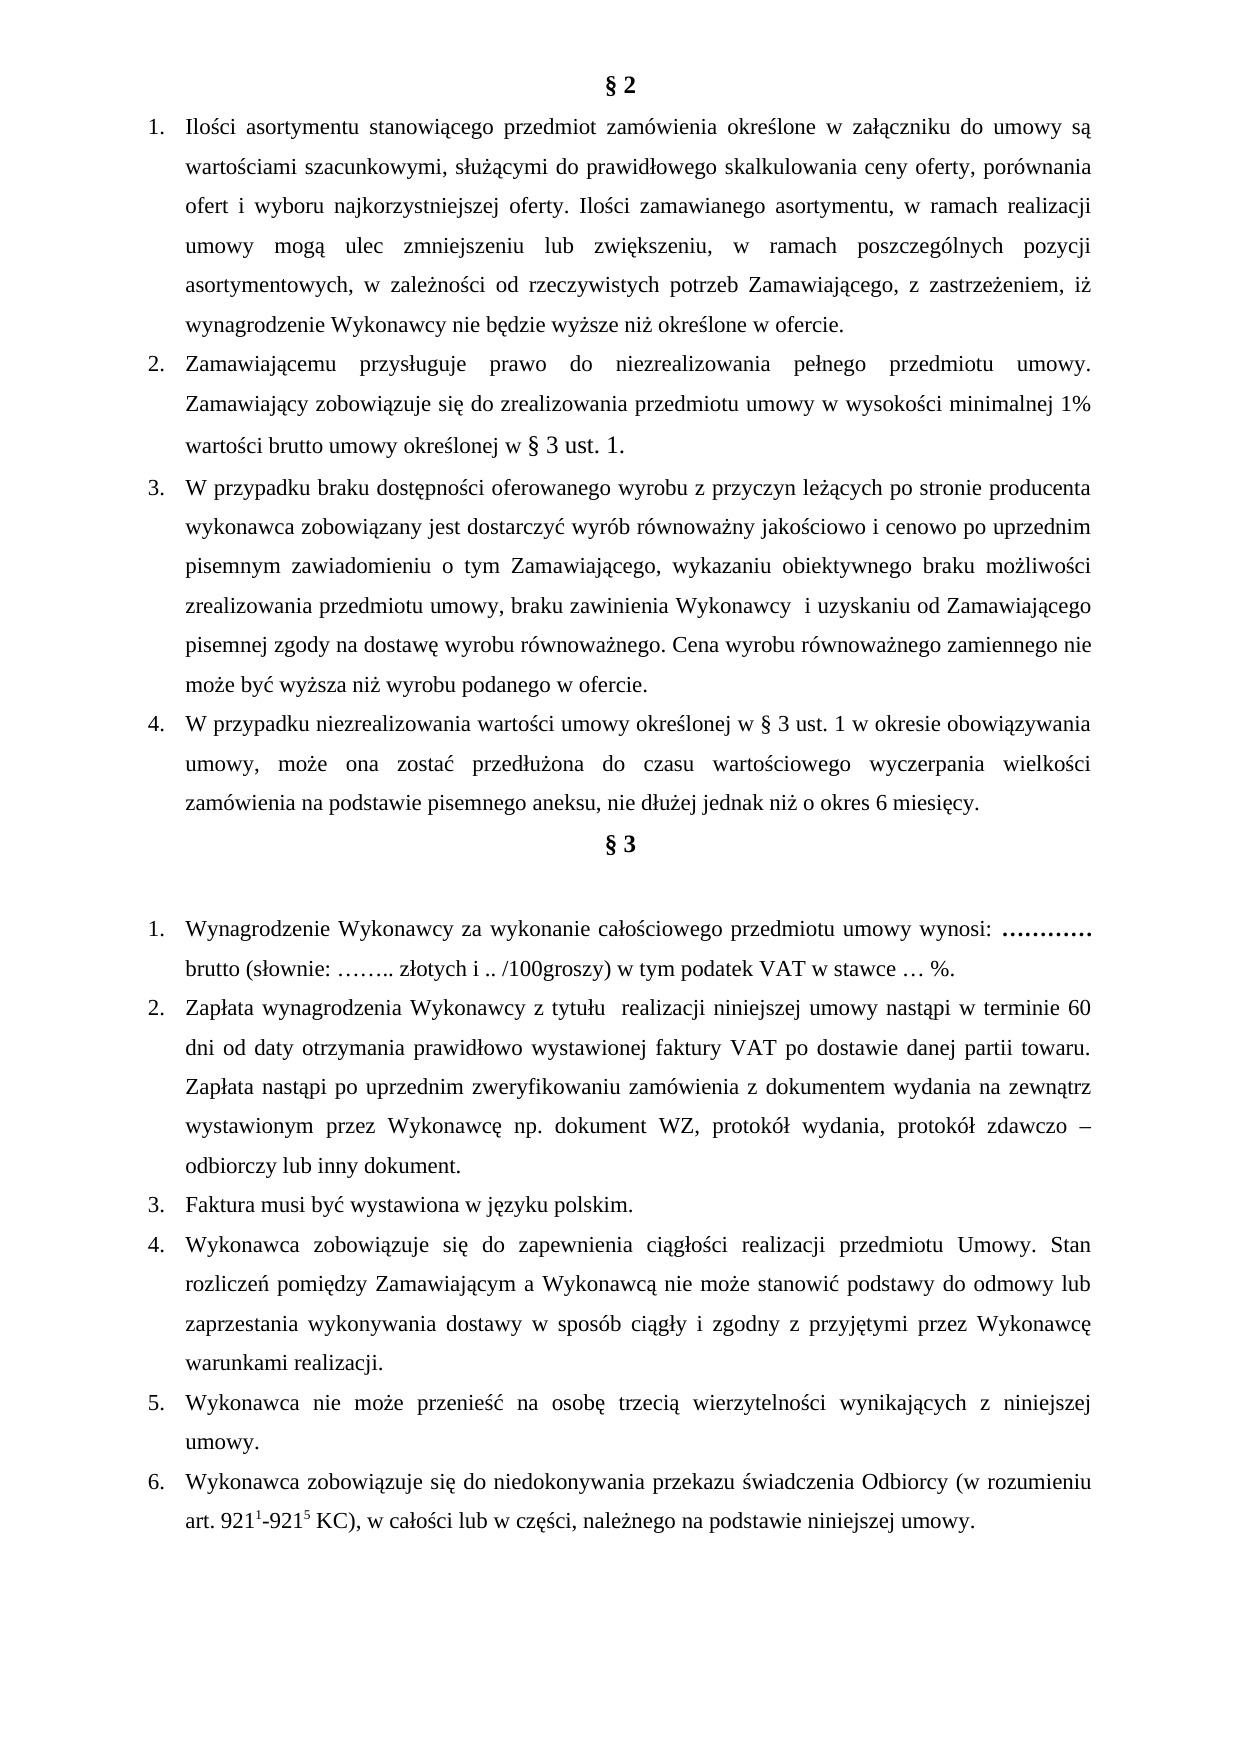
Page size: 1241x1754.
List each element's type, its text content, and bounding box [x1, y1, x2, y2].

list W przypadku niezrealizowania wartości umowy określonej w § 3 ust. 1 w okresie obowiązywania umowy, może ona zostać przedłużona do czasu wartościowego wyczerpania wielkości zamówienia na podstawie pisemnego aneksu, nie dłużej jednak niż o okres 6 miesięcy. [148, 711, 1093, 816]
list Wynagrodzenie Wykonawcy za wykonanie całościowego przedmiotu umowy wynosi: …………brutto (słownie: …….. złotych i .. /100groszy) w tym podatek VAT w stawce … %. [148, 915, 1093, 981]
text § 3 [148, 829, 1093, 858]
list W przypadku braku dostępności oferowanego wyrobu z przyczyn leżących po stronie producenta wykonawca zobowiązany jest dostarczyć wyrób równoważny jakościowo i cenowo po uprzednim pisemnym zawiadomieniu o tym Zamawiającego, wykazaniu obiektywnego braku możliwości zrealizowania przedmiotu umowy, braku zawinienia Wykonawcy i uzyskaniu od Zamawiającego pisemnej zgody na dostawę wyrobu równoważnego. Cena wyrobu równoważnego zamiennego nie może być wyższa niż wyrobu podanego w ofercie. [148, 474, 1093, 697]
list Wykonawca zobowiązuje się do niedokonywania przekazu świadczenia Odbiorcy (w rozumieniu art. 9211-9215 KC), w całości lub w części, należnego na podstawie niniejszej umowy. [148, 1468, 1093, 1534]
list Ilości asortymentu stanowiącego przedmiot zamówienia określone w załączniku do umowy są wartościami szacunkowymi, służącymi do prawidłowego skalkulowania ceny oferty, porównania ofert i wyboru najkorzystniejszej oferty. Ilości zamawianego asortymentu, w ramach realizacji umowy mogą ulec zmniejszeniu lub zwiększeniu, w ramach poszczególnych pozycji asortymentowych, w zależności od rzeczywistych potrzeb Zamawiającego, z zastrzeżeniem, iż wynagrodzenie Wykonawcy nie będzie wyższe niż określone w ofercie. [148, 113, 1093, 337]
list Wykonawca zobowiązuje się do zapewnienia ciągłości realizacji przedmiotu Umowy. Stan rozliczeń pomiędzy Zamawiającym a Wykonawcą nie może stanowić podstawy do odmowy lub zaprzestania wykonywania dostawy w sposób ciągły i zgodny z przyjętymi przez Wykonawcę warunkami realizacji. [148, 1231, 1093, 1376]
text § 2 [148, 70, 1093, 99]
list Faktura musi być wystawiona w języku polskim. [148, 1192, 1093, 1218]
list Zapłata wynagrodzenia Wykonawcy z tytułu realizacji niniejszej umowy nastąpi w terminie 60 dni od daty otrzymania prawidłowo wystawionej faktury VAT po dostawie danej partii towaru. Zapłata nastąpi po uprzednim zweryfikowaniu zamówienia z dokumentem wydania na zewnątrz wystawionym przez Wykonawcę np. dokument WZ, protokół wydania, protokół zdawczo – odbiorczy lub inny dokument. [148, 994, 1093, 1178]
list Wykonawca nie może przenieść na osobę trzecią wierzytelności wynikających z niniejszej umowy. [148, 1389, 1093, 1455]
list Zamawiającemu przysługuje prawo do niezrealizowania pełnego przedmiotu umowy. Zamawiający zobowiązuje się do zrealizowania przedmiotu umowy w wysokości minimalnej 1% wartości brutto umowy określonej w § 3 ust. 1. [148, 350, 1093, 459]
